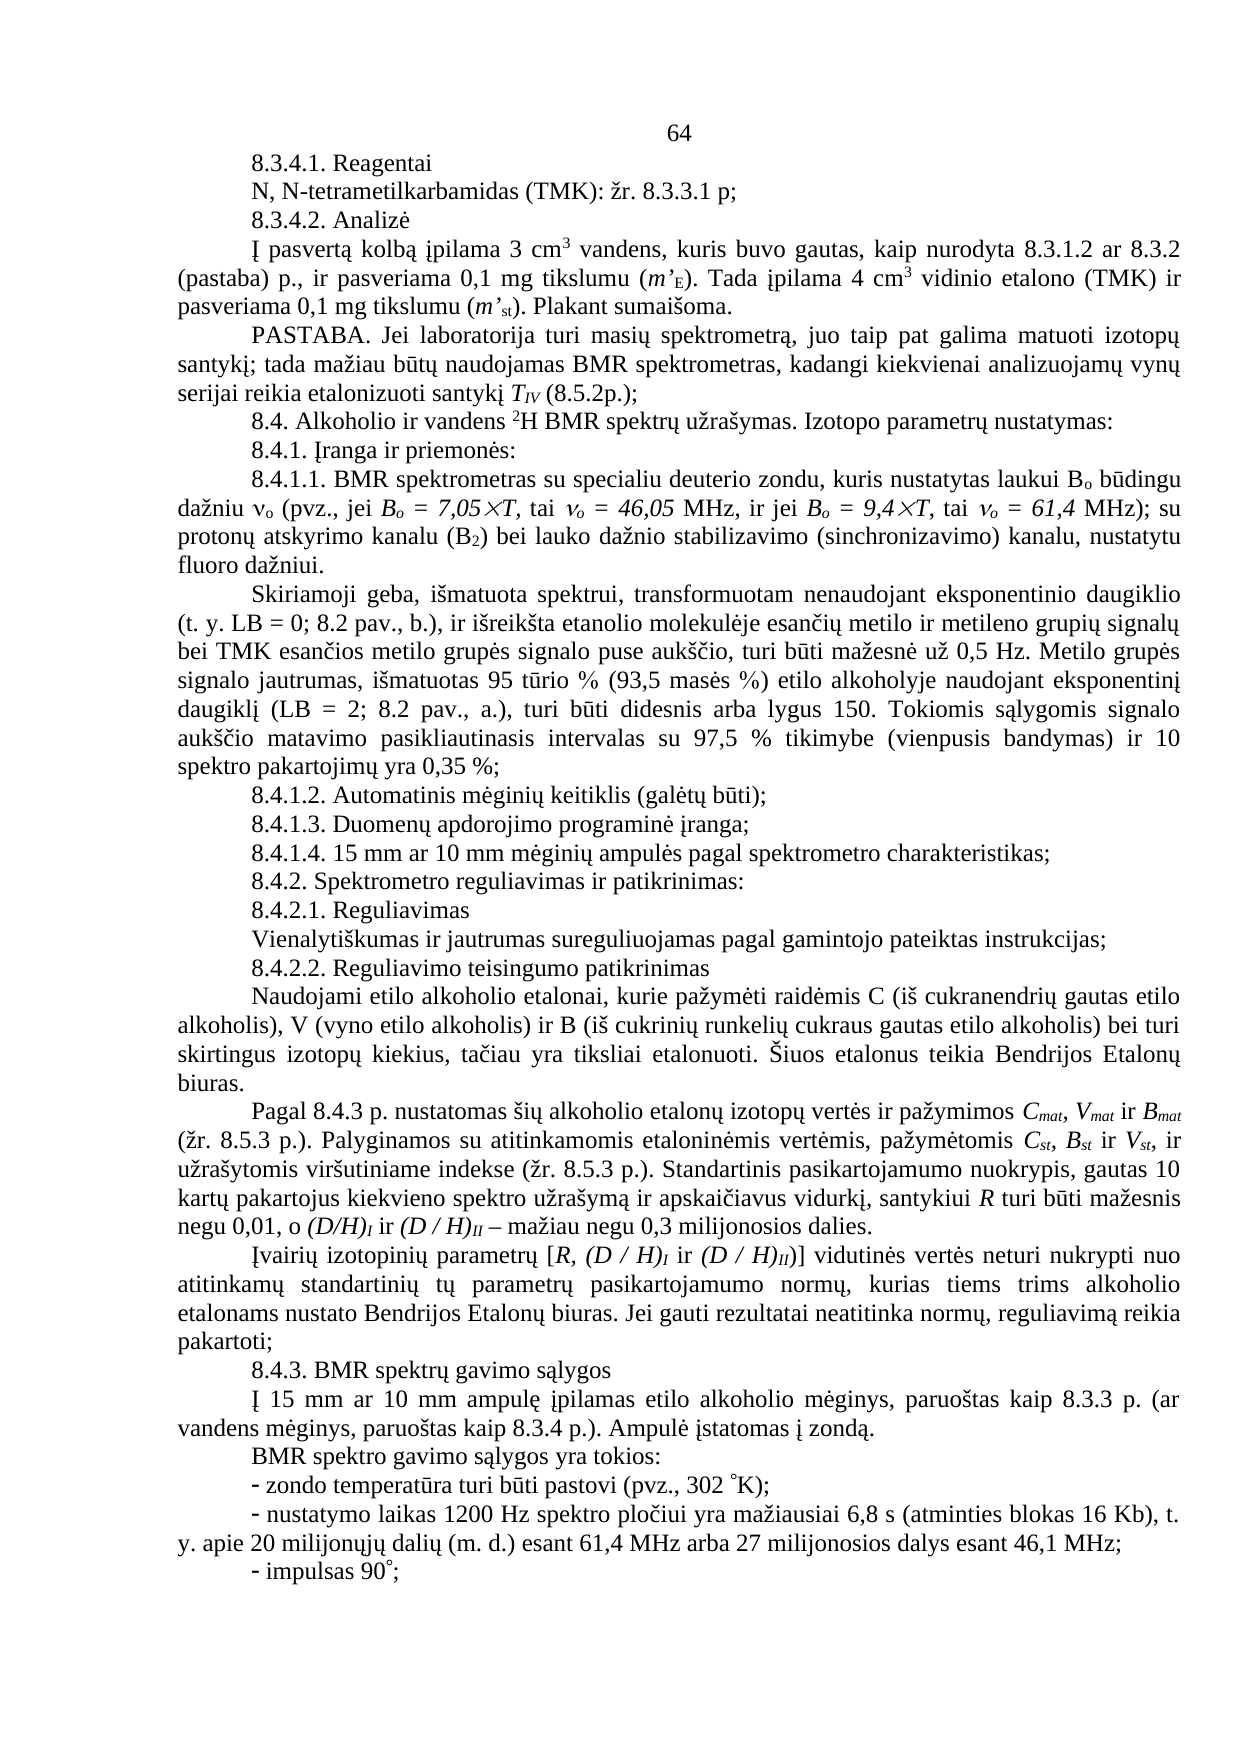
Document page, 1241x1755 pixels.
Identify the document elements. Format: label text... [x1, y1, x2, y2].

text 8.4. Alkoholio ir vandens 2H BMR spektrų užrašymas. Izotopo parametrų nustatymas: [177, 406, 1181, 435]
text 8.3.4.2. Analizė [177, 205, 1181, 234]
text 8.4.2.2. Reguliavimo teisingumo patikrinimas [177, 953, 1181, 981]
text  nustatymo laikas 1200 Hz spektro pločiui yra mažiausiai 6,8 s (atminties blokas 16 Kb), t. y. apie 20 milijonųjų dalių (m. d.) esant 61,4 MHz arba 27 milijonosios dalys esant 46,1 MHz; [177, 1499, 1181, 1556]
text 8.4.2.1. Reguliavimas [177, 895, 1181, 924]
text 8.4.1.1. BMR spektrometras su specialiu deuterio zondu, kuris nustatytas laukui Bo būdingu dažniu o (pvz., jei Bo = 7,05T, tai o = 46,05 MHz, ir jei Bo = 9,4T, tai o = 61,4 MHz); su protonų atskyrimo kanalu (B2) bei lauko dažnio stabilizavimo (sinchronizavimo) kanalu, nustatytu fluoro dažniui. [177, 464, 1181, 579]
text  zondo temperatūra turi būti pastovi (pvz., 302 K); [177, 1470, 1181, 1499]
text Skiriamoji geba, išmatuota spektrui, transformuotam nenaudojant eksponentinio daugiklio (t. y. LB = 0; 8.2 pav., b.), ir išreikšta etanolio molekulėje esančių metilo ir metileno grupių signalų bei TMK esančios metilo grupės signalo puse aukščio, turi būti mažesnė už 0,5 Hz. Metilo grupės signalo jautrumas, išmatuotas 95 tūrio  (93,5 masės ) etilo alkoholyje naudojant eksponentinį daugiklį (LB = 2; 8.2 pav., a.), turi būti didesnis arba lygus 150. Tokiomis sąlygomis signalo aukščio matavimo pasikliautinasis intervalas su 97,5 % tikimybe (vienpusis bandymas) ir 10 spektro pakartojimų yra 0,35 %; [177, 579, 1181, 780]
text 8.3.4.1. Reagentai [177, 148, 1181, 176]
text PASTABA. Jei laboratorija turi masių spektrometrą, juo taip pat galima matuoti izotopų santykį; tada mažiau būtų naudojamas BMR spektrometras, kadangi kiekvienai analizuojamų vynų serijai reikia etalonizuoti santykį TIV (8.5.2p.); [177, 320, 1181, 406]
text N, N-tetrametilkarbamidas (TMK): žr. 8.3.3.1 p; [177, 176, 1181, 205]
text 8.4.2. Spektrometro reguliavimas ir patikrinimas: [177, 866, 1181, 895]
text 8.4.1.4. 15 mm ar 10 mm mėginių ampulės pagal spektrometro charakteristikas; [177, 838, 1181, 866]
text 8.4.1.3. Duomenų apdorojimo programinė įranga; [177, 809, 1181, 838]
text Įvairių izotopinių parametrų [R, (D / H)I ir (D / H)II)] vidutinės vertės neturi nukrypti nuo atitinkamų standartinių tų parametrų pasikartojamumo normų, kurias tiems trims alkoholio etalonams nustato Bendrijos Etalonų biuras. Jei gauti rezultatai neatitinka normų, reguliavimą reikia pakartoti; [177, 1240, 1181, 1355]
text 8.4.3. BMR spektrų gavimo sąlygos [177, 1355, 1181, 1384]
text Naudojami etilo alkoholio etalonai, kurie pažymėti raidėmis C (iš cukranendrių gautas etilo alkoholis), V (vyno etilo alkoholis) ir B (iš cukrinių runkelių cukraus gautas etilo alkoholis) bei turi skirtingus izotopų kiekius, tačiau yra tiksliai etalonuoti. Šiuos etalonus teikia Bendrijos Etalonų biuras. [177, 981, 1181, 1096]
text Į pasvertą kolbą įpilama 3 cm3 vandens, kuris buvo gautas, kaip nurodyta 8.3.1.2 ar 8.3.2 (pastaba) p., ir pasveriama 0,1 mg tikslumu (m’E). Tada įpilama 4 cm3 vidinio etalono (TMK) ir pasveriama 0,1 mg tikslumu (m’st). Plakant sumaišoma. [177, 234, 1181, 320]
text Pagal 8.4.3 p. nustatomas šių alkoholio etalonų izotopų vertės ir pažymimos Cmat, Vmat ir Bmat (žr. 8.5.3 p.). Palyginamos su atitinkamomis etaloninėmis vertėmis, pažymėtomis Cst, Bst ir Vst, ir užrašytomis viršutiniame indekse (žr. 8.5.3 p.). Standartinis pasikartojamumo nuokrypis, gautas 10 kartų pakartojus kiekvieno spektro užrašymą ir apskaičiavus vidurkį, santykiui R turi būti mažesnis negu 0,01, o (D/H)I ir (D / H)II – mažiau negu 0,3 milijonosios dalies. [177, 1096, 1181, 1240]
text Į 15 mm ar 10 mm ampulę įpilamas etilo alkoholio mėginys, paruoštas kaip 8.3.3 p. (ar vandens mėginys, paruoštas kaip 8.3.4 p.). Ampulė įstatomas į zondą. [177, 1384, 1181, 1441]
text 8.4.1.2. Automatinis mėginių keitiklis (galėtų būti); [177, 780, 1181, 809]
text Vienalytiškumas ir jautrumas sureguliuojamas pagal gamintojo pateiktas instrukcijas; [177, 924, 1181, 953]
text 8.4.1. Įranga ir priemonės: [177, 435, 1181, 464]
text BMR spektro gavimo sąlygos yra tokios: [177, 1441, 1181, 1470]
text  impulsas 90; [177, 1556, 1181, 1585]
